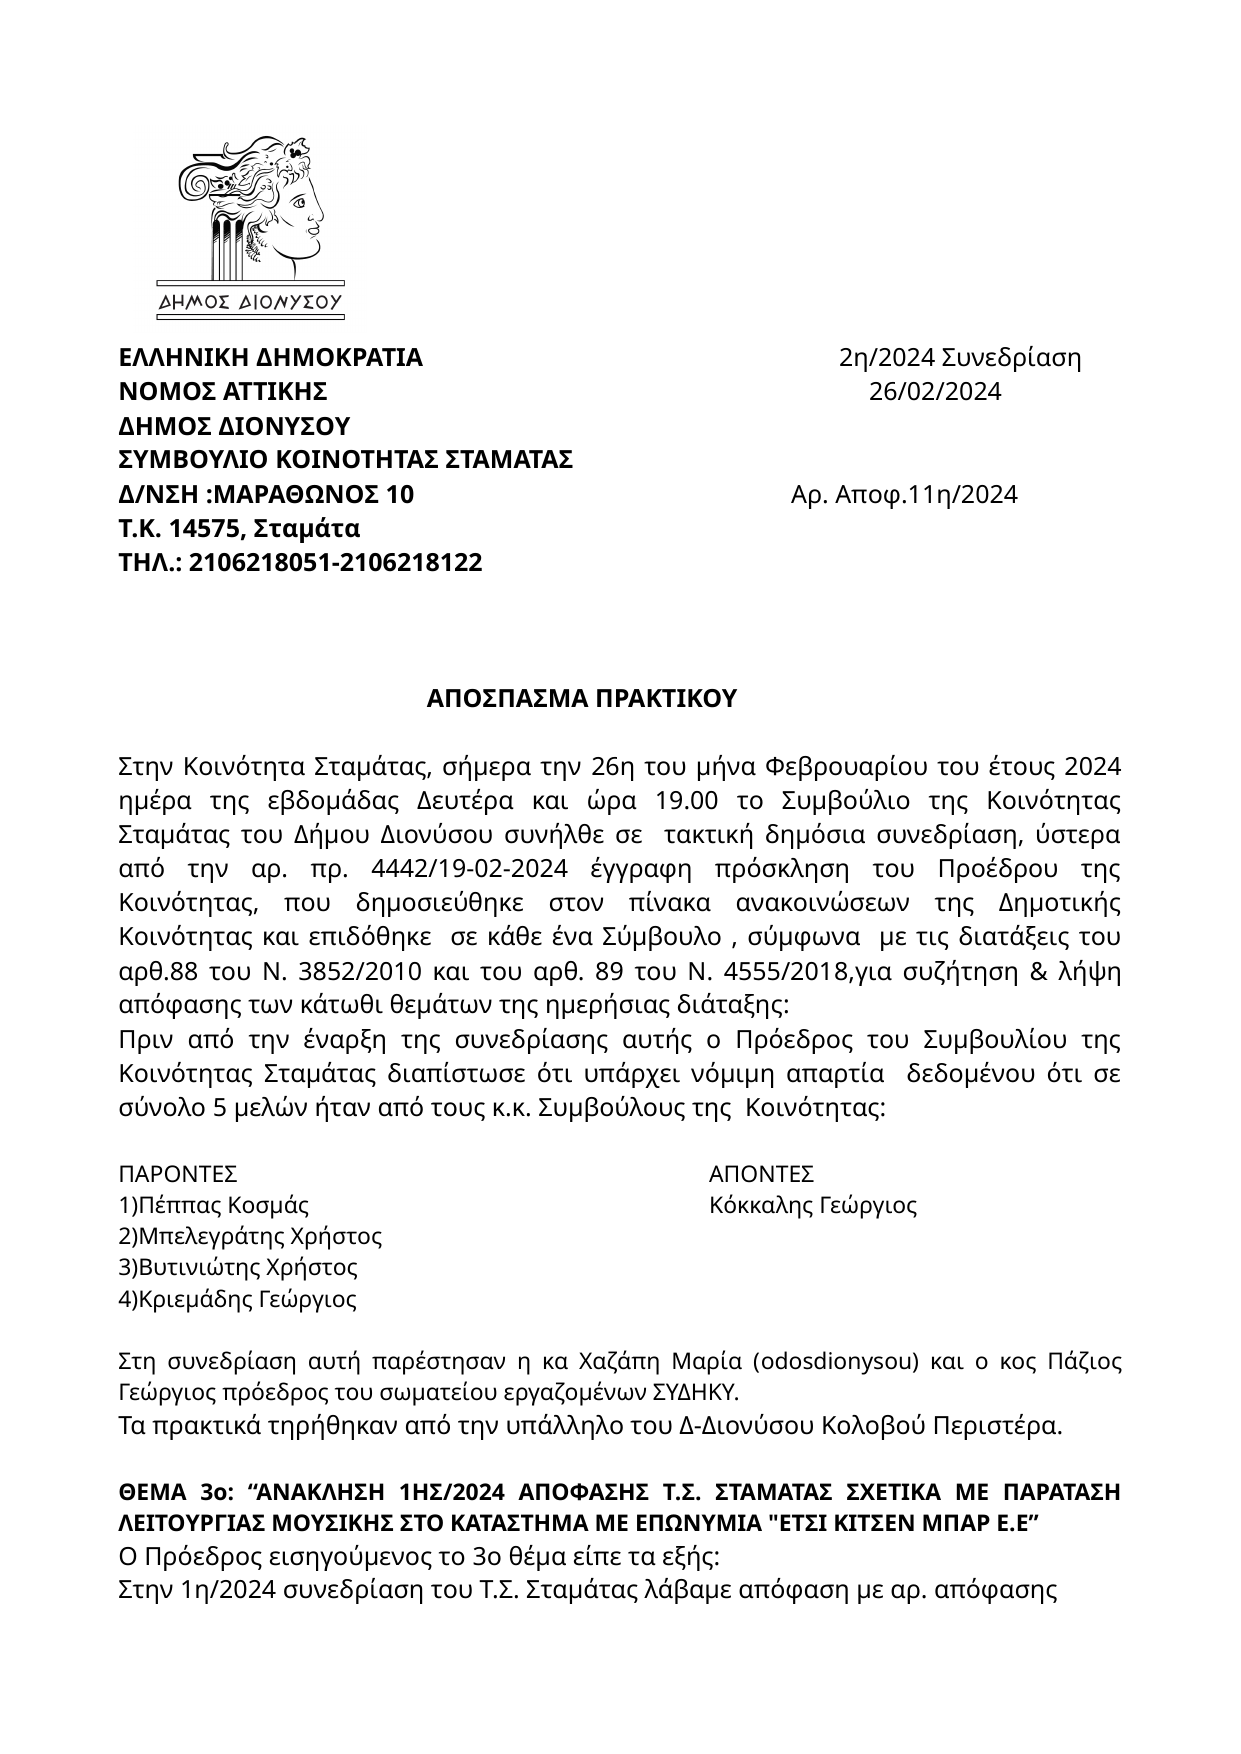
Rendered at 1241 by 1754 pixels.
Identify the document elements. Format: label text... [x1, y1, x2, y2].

text ΕΛΛΗΝΙΚΗ ΔΗΜΟΚΡΑΤΙΑ 2η/2024 Συνεδρίαση [118, 340, 1122, 374]
text Ο Πρόεδρος εισηγούμενος το 3ο θέμα είπε τα εξής: [118, 1538, 1122, 1572]
text Τα πρακτικά τηρήθηκαν από την υπάλληλο του Δ-Διονύσου Κολοβού Περιστέρα. [118, 1407, 1122, 1442]
text ΔΗΜΟΣ ΔΙΟΝΥΣΟΥ [118, 408, 1122, 442]
text Στη συνεδρίαση αυτή παρέστησαν η κα Χαζάπη Μαρία (odosdionysou) και ο κος Πάζιος Γεώργιος πρόεδρος του σωματείου εργαζομένων ΣΥΔΗΚΥ. [118, 1345, 1122, 1407]
text ΠΑΡΟΝΤΕΣ ΑΠΟΝΤΕΣ [118, 1157, 1122, 1189]
text Πριν από την έναρξη της συνεδρίασης αυτής ο Πρόεδρος του Συμβουλίου της Κοινότητας Σταμάτας διαπίστωσε ότι υπάρχει νόμιμη απαρτία δεδομένου ότι σε σύνολο 5 μελών ήταν από τους κ.κ. Συμβούλους της Κοινότητας: [118, 1021, 1122, 1123]
text ΤΗΛ.: 2106218051-2106218122 [118, 544, 1122, 578]
text ΑΠΟΣΠΑΣΜΑ ΠΡΑΚΤΙΚΟΥ [118, 681, 1122, 715]
text 2)Μπελεγράτης Χρήστος [118, 1220, 1122, 1251]
text 3)Βυτινιώτης Χρήστος [118, 1251, 1122, 1282]
text Στην 1η/2024 συνεδρίαση του Τ.Σ. Σταμάτας λάβαμε απόφαση με αρ. απόφασης [118, 1572, 1122, 1606]
text ΘΕΜΑ 3ο: “ΑΝΑΚΛΗΣΗ 1ΗΣ/2024 ΑΠΟΦΑΣΗΣ Τ.Σ. ΣΤΑΜΑΤΑΣ ΣΧΕΤΙΚΑ ΜΕ ΠΑΡΑΤΑΣΗ ΛΕΙΤΟΥΡΓΙΑΣ ΜΟΥΣΙΚΗΣ ΣΤΟ ΚΑΤΑΣΤΗΜΑ ΜΕ ΕΠΩΝΥΜΙΑ "ΕΤΣΙ ΚΙΤΣΕΝ ΜΠΑΡ Ε.Ε” [118, 1476, 1122, 1538]
text Δ/ΝΣΗ :ΜΑΡΑΘΩΝΟΣ 10 Αρ. Αποφ.11η/2024 [118, 476, 1122, 510]
text 1)Πέππας Κοσμάς Κόκκαλης Γεώργιος [118, 1189, 1122, 1220]
text 4)Κριεμάδης Γεώργιος [118, 1282, 1122, 1314]
text ΝΟΜΟΣ ΑΤΤΙΚΗΣ 26/02/2024 [118, 374, 1122, 408]
text Τ.Κ. 14575, Σταμάτα [118, 510, 1122, 544]
text Στην Κοινότητα Σταμάτας, σήμερα την 26η του μήνα Φεβρουαρίου του έτους 2024 ημέρα της εβδομάδας Δευτέρα και ώρα 19.00 το Συμβούλιο της Κοινότητας Σταμάτας του Δήμου Διονύσου συνήλθε σε τακτική δημόσια συνεδρίαση, ύστερα από την αρ. πρ. 4442/19-02-2024 έγγραφη πρόσκληση του Προέδρου της Κοινότητας, που δημοσιεύθηκε στον πίνακα ανακοινώσεων της Δημοτικής Κοινότητας και επιδόθηκε σε κάθε ένα Σύμβουλο , σύμφωνα με τις διατάξεις του αρθ.88 του Ν. 3852/2010 και του αρθ. 89 του Ν. 4555/2018,για συζήτηση & λήψη απόφασης των κάτωθι θεμάτων της ημερήσιας διάταξης: [118, 749, 1122, 1021]
text ΣΥΜΒΟΥΛΙΟ KOINOTHTAΣ ΣΤΑΜΑΤΑΣ [118, 442, 1122, 476]
